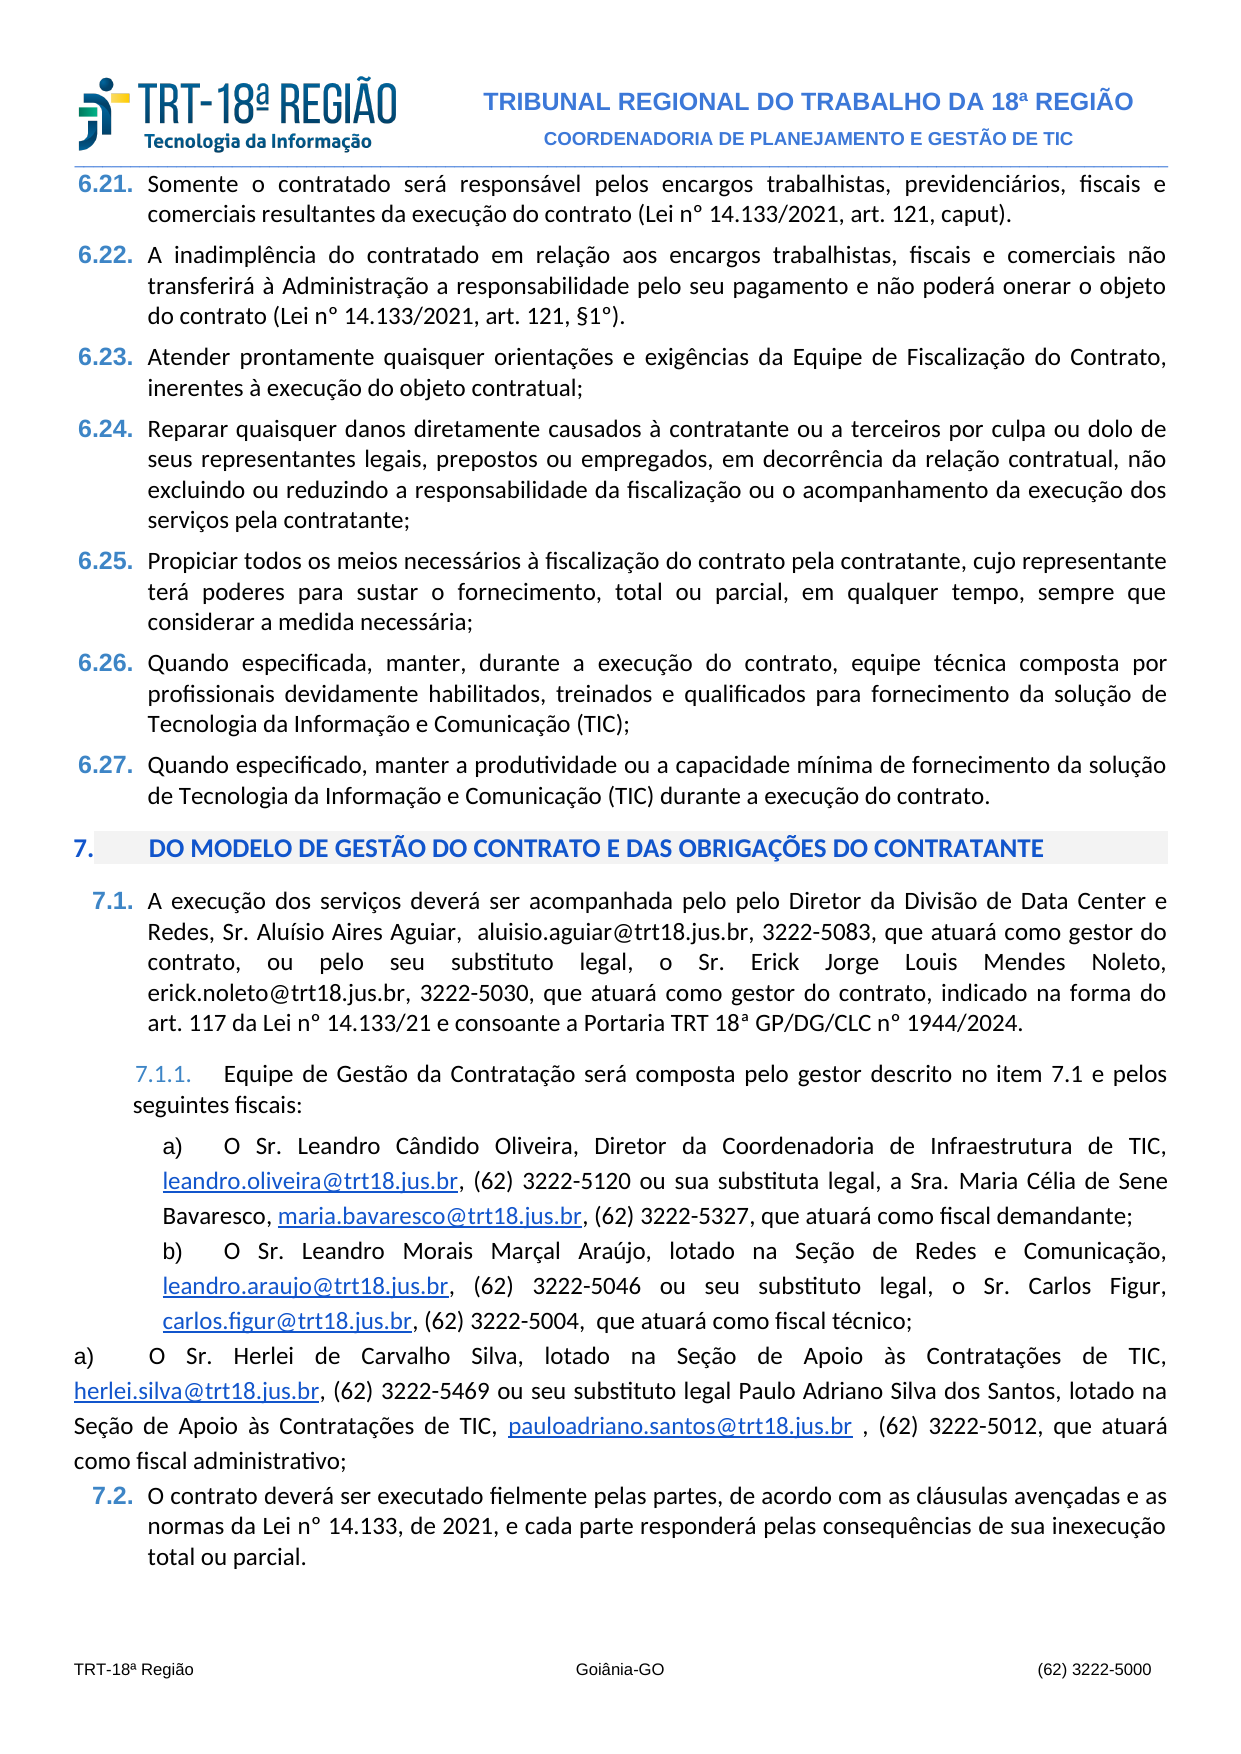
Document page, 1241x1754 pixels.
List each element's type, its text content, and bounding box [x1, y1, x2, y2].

subtitle Equipe de Gestão da Contratação será composta pelo gestor descrito no item 7.1 e pelos seguintes fiscais: [133, 1058, 1168, 1119]
list Reparar quaisquer danos diretamente causados à contratante ou a terceiros por culpa ou dolo de seus representantes legais, prepostos ou empregados, em decorrência da relação contratual, não excluindo ou reduzindo a responsabilidade da fiscalização ou o acompanhamento da execução dos serviços pela contratante; [133, 413, 1168, 535]
picture [73, 73, 401, 155]
list A execução dos serviços deverá ser acompanhada pelo pelo Diretor da Divisão de Data Center e Redes, Sr. Aluísio Aires Aguiar, aluisio.aguiar@trt18.jus.br, 3222-5083, que atuará como gestor do contrato, ou pelo seu substituto legal, o Sr. Erick Jorge Louis Mendes Noleto, erick.noleto@trt18.jus.br, 3222-5030, que atuará como gestor do contrato, indicado na forma do art. 117 da Lei nº 14.133/21 e consoante a Portaria TRT 18ª GP/DG/CLC nº 1944/2024. [133, 885, 1168, 1038]
list O contrato deverá ser executado fielmente pelas partes, de acordo com as cláusulas avençadas e as normas da Lei nº 14.133, de 2021, e cada parte responderá pelas consequências de sua inexecução total ou parcial. [133, 1480, 1168, 1572]
list O Sr. Herlei de Carvalho Silva, lotado na Seção de Apoio às Contratações de TIC, herlei.silva@trt18.jus.br, (62) 3222-5469 ou seu substituto legal Paulo Adriano Silva dos Santos, lotado na Seção de Apoio às Contratações de TIC, pauloadriano.santos@trt18.jus.br , (62) 3222-5012, que atuará como fiscal administrativo; [74, 1340, 1168, 1476]
list Quando especificada, manter, durante a execução do contrato, equipe técnica composta por profissionais devidamente habilitados, treinados e qualificados para fornecimento da solução de Tecnologia da Informação e Comunicação (TIC); [133, 647, 1168, 739]
list O Sr. Leandro Cândido Oliveira, Diretor da Coordenadoria de Infraestrutura de TIC, leandro.oliveira@trt18.jus.br, (62) 3222-5120 ou sua substituta legal, a Sra. Maria Célia de Sene Bavaresco, maria.bavaresco@trt18.jus.br, (62) 3222-5327, que atuará como fiscal demandante; [162, 1130, 1168, 1231]
list Propiciar todos os meios necessários à fiscalização do contrato pela contratante, cujo representante terá poderes para sustar o fornecimento, total ou parcial, em qualquer tempo, sempre que considerar a medida necessária; [133, 545, 1168, 637]
list A inadimplência do contratado em relação aos encargos trabalhistas, fiscais e comerciais não transferirá à Administração a responsabilidade pelo seu pagamento e não poderá onerar o objeto do contrato (Lei nº 14.133/2021, art. 121, §1º). [133, 239, 1168, 331]
list Quando especificado, manter a produtividade ou a capacidade mínima de fornecimento da solução de Tecnologia da Informação e Comunicação (TIC) durante a execução do contrato. [133, 749, 1168, 810]
list O Sr. Leandro Morais Marçal Araújo, lotado na Seção de Redes e Comunicação, leandro.araujo@trt18.jus.br, (62) 3222-5046 ou seu substituto legal, o Sr. Carlos Figur, carlos.figur@trt18.jus.br, (62) 3222-5004, que atuará como fiscal técnico; [162, 1235, 1168, 1336]
list Somente o contratado será responsável pelos encargos trabalhistas, previdenciários, fiscais e comerciais resultantes da execução do contrato (Lei nº 14.133/2021, art. 121, caput). [133, 168, 1168, 229]
subtitle DO MODELO DE GESTÃO DO CONTRATO E DAS OBRIGAÇÕES DO CONTRATANTE [94, 831, 1168, 864]
list Atender prontamente quaisquer orientações e exigências da Equipe de Fiscalização do Contrato, inerentes à execução do objeto contratual; [133, 341, 1168, 402]
